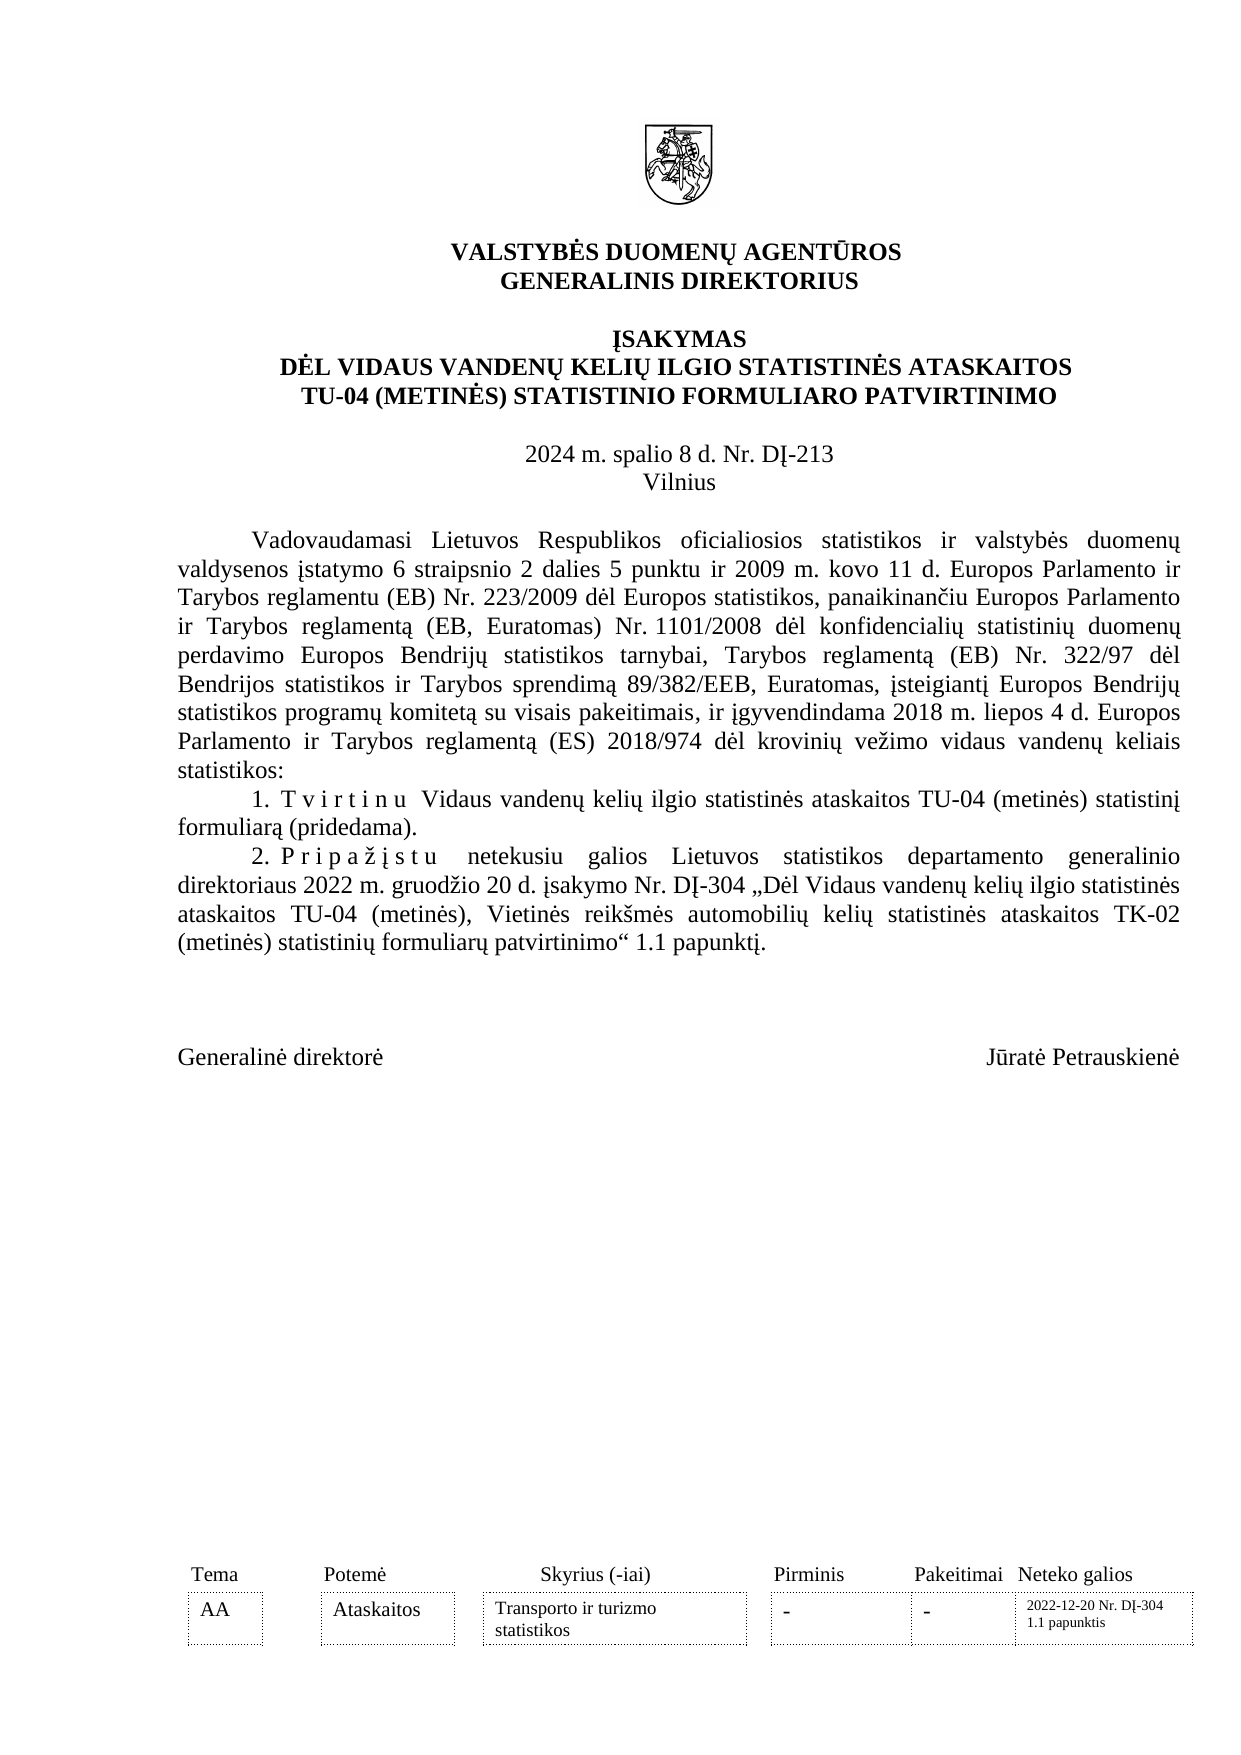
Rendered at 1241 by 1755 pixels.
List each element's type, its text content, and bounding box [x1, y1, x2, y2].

text 1. Tvirtinu Vidaus vandenų kelių ilgio statistinės ataskaitos TU-04 (metinės) statistinį formuliarą (pridedama). [177, 784, 1181, 841]
text ĮSAKYMAS [177, 324, 1181, 352]
text DĖL VIDAUS VANDENŲ KELIŲ ILGIO STATISTINĖS ATASKAITOS TU-04 (METINĖS) STATISTINIO FORMULIARO PATVIRTINIMO [177, 352, 1181, 410]
text VALSTYBĖS DUOMENŲ AGENTŪROS [177, 237, 1181, 266]
text GENERALINIS DIREKTORIUS [177, 266, 1181, 295]
text Vilnius [177, 467, 1181, 496]
text 2. Pripažįstu netekusiu galios Lietuvos statistikos departamento generalinio direktoriaus 2022 m. gruodžio 20 d. įsakymo Nr. DĮ-304 „Dėl Vidaus vandenų kelių ilgio statistinės ataskaitos TU-04 (metinės), Vietinės reikšmės automobilių kelių statistinės ataskaitos TK-02 (metinės) statistinių formuliarų patvirtinimo“ 1.1 papunktį. [177, 841, 1181, 956]
text Vadovaudamasi Lietuvos Respublikos oficialiosios statistikos ir valstybės duomenų valdysenos įstatymo 6 straipsnio 2 dalies 5 punktu ir 2009 m. kovo 11 d. Europos Parlamento ir Tarybos reglamentu (EB) Nr. 223/2009 dėl Europos statistikos, panaikinančiu Europos Parlamento ir Tarybos reglamentą (EB, Euratomas) Nr. 1101/2008 dėl konfidencialių statistinių duomenų perdavimo Europos Bendrijų statistikos tarnybai, Tarybos reglamentą (EB) Nr. 322/97 dėl Bendrijos statistikos ir Tarybos sprendimą 89/382/EEB, Euratomas, įsteigiantį Europos Bendrijų statistikos programų komitetą su visais pakeitimais, ir įgyvendindama 2018 m. liepos 4 d. Europos Parlamento ir Tarybos reglamentą (ES) 2018/974 dėl krovinių vežimo vidaus vandenų keliais statistikos: [177, 525, 1181, 784]
text Generalinė direktorė Jūratė Petrauskienė [177, 1042, 1181, 1071]
text 2024 m. spalio 8 d. Nr. DĮ-213 [177, 439, 1181, 467]
